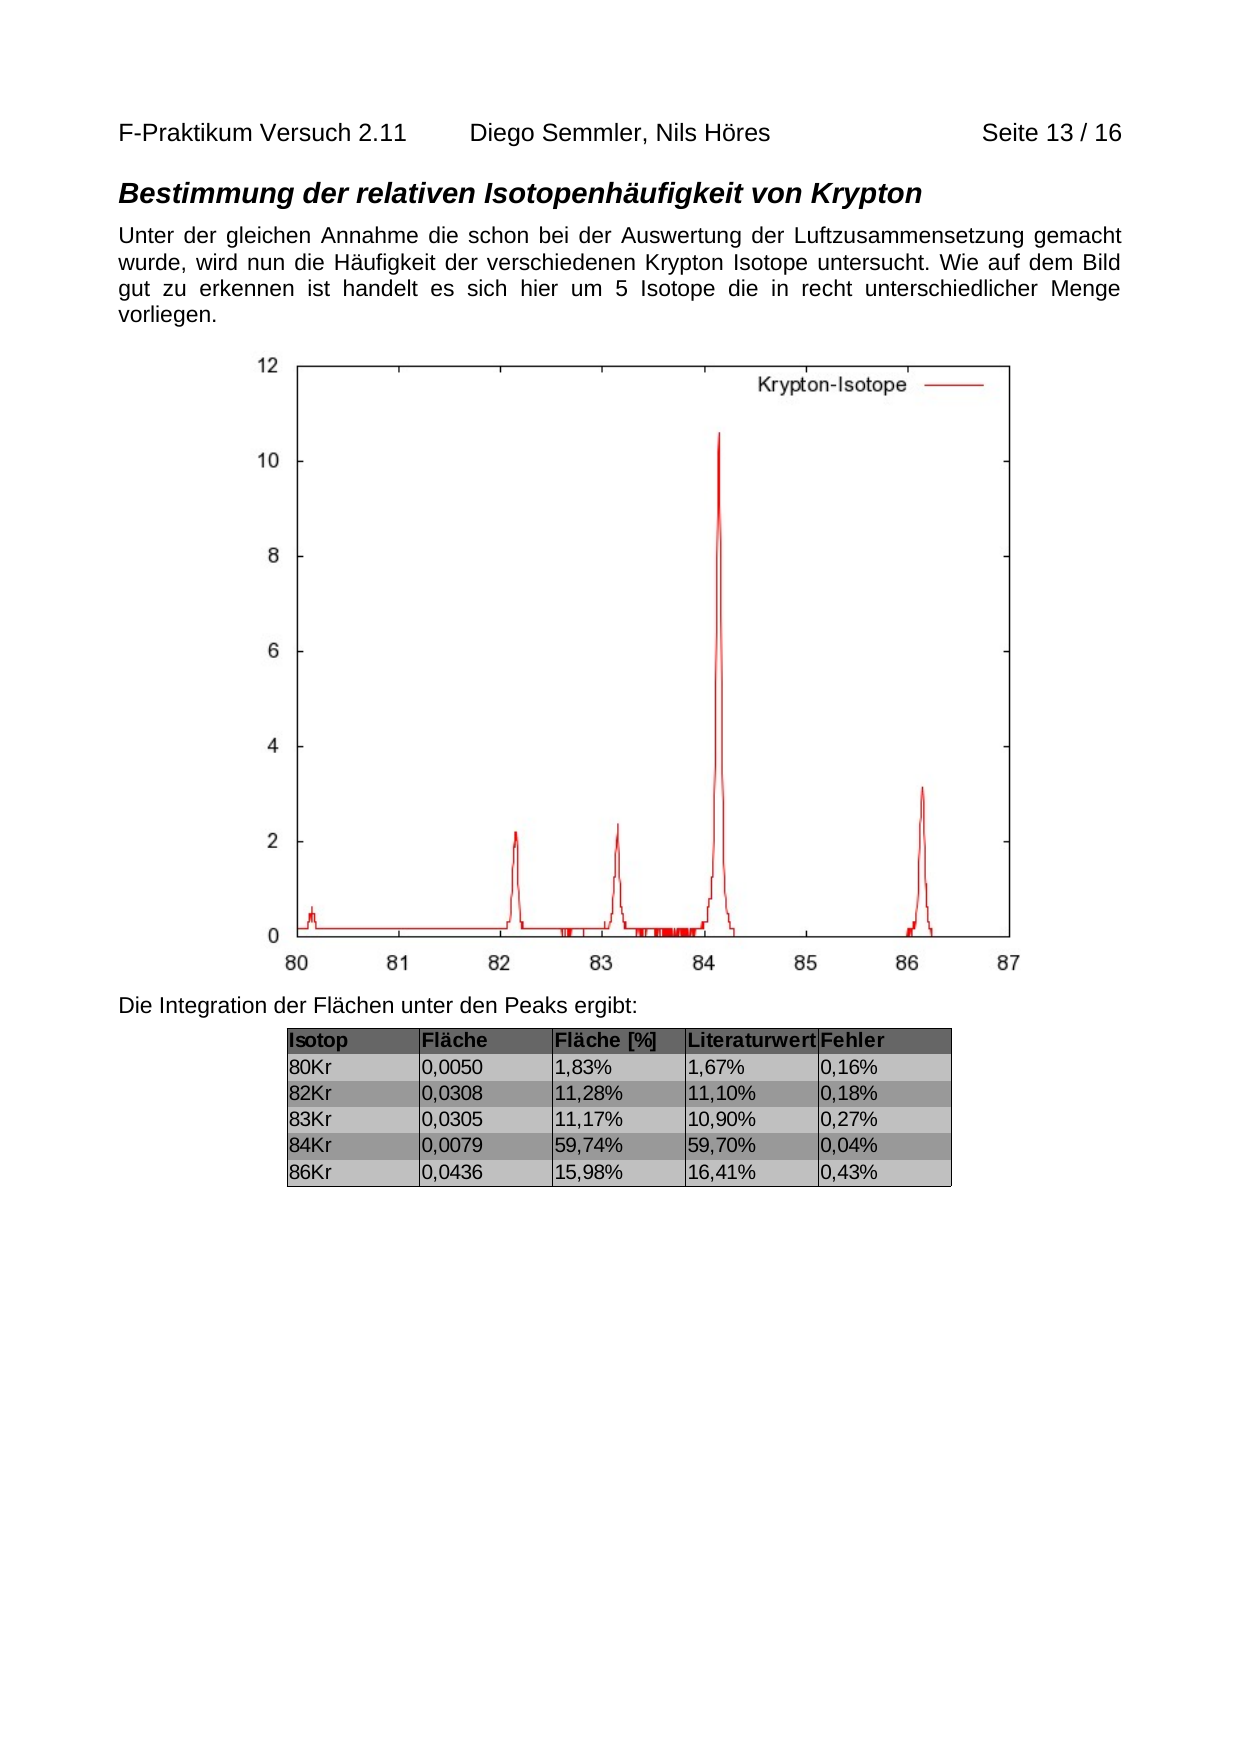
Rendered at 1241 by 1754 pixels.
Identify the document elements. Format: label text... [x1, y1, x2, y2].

subtitle Bestimmung der relativen Isotopenhäufigkeit von Krypton [118, 176, 1122, 210]
text Unter der gleichen Annahme die schon bei der Auswertung der Luftzusammensetzung gemacht wurde, wird nun die Häufigkeit der verschiedenen Krypton Isotope untersucht. Wie auf dem Bild gut zu erkennen ist handelt es sich hier um 5 Isotope die in recht unterschiedlicher Menge vorliegen. [118, 222, 1122, 328]
text Die Integration der Flächen unter den Peaks ergibt: [118, 340, 1122, 1018]
picture [198, 341, 1042, 992]
